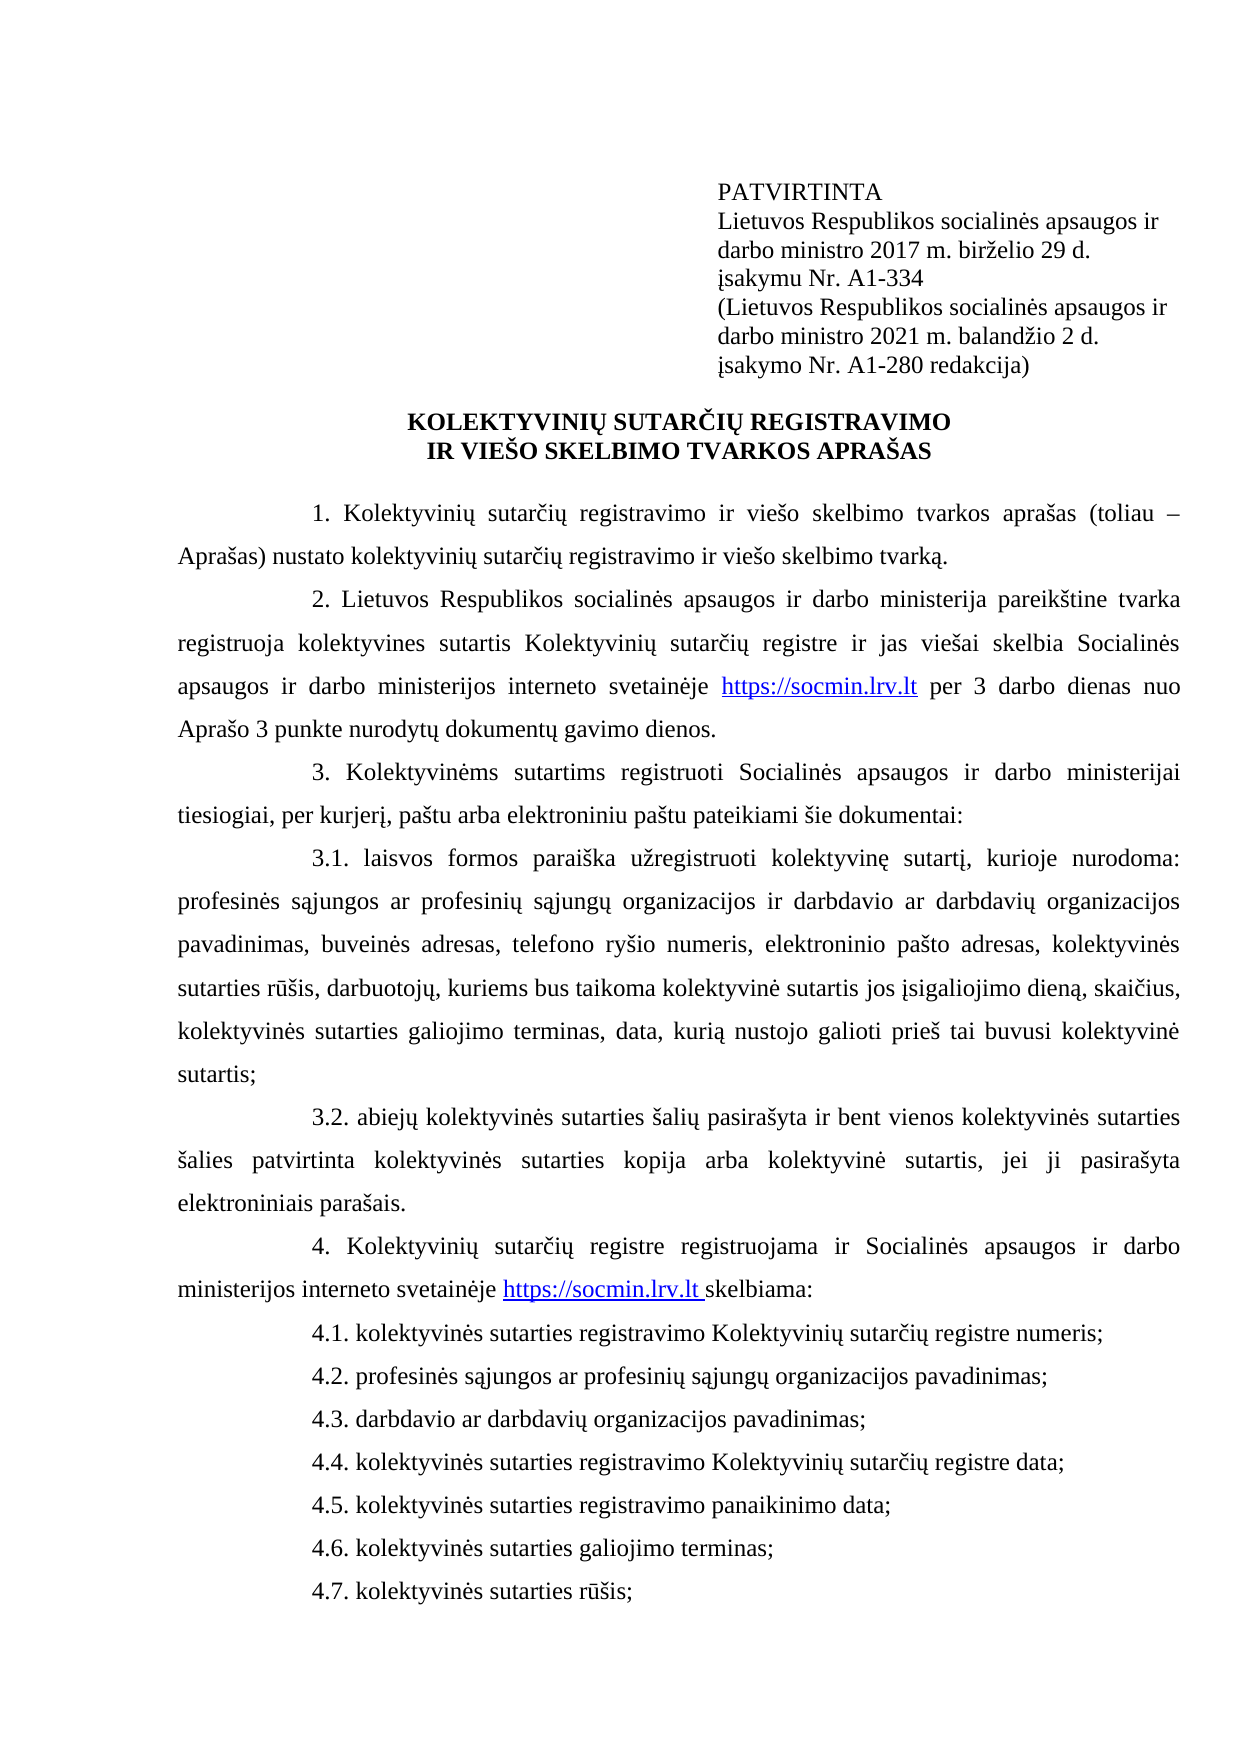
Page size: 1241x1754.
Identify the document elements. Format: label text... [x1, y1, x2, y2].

text KOLEKTYVINIŲ SUTARČIŲ REGISTRAVIMO [177, 407, 1181, 436]
text 3.2. abiejų kolektyvinės sutarties šalių pasirašyta ir bent vienos kolektyvinės sutarties šalies patvirtinta kolektyvinės sutarties kopija arba kolektyvinė sutartis, jei ji pasirašyta elektroniniais parašais. [177, 1102, 1181, 1217]
text 3. Kolektyvinėms sutartims registruoti Socialinės apsaugos ir darbo ministerijai tiesiogiai, per kurjerį, paštu arba elektroniniu paštu pateikiami šie dokumentai: [177, 757, 1181, 829]
text 4.7. kolektyvinės sutarties rūšis; [177, 1576, 1181, 1605]
text PATVIRTINTA [582, 177, 1181, 206]
text darbo ministro 2017 m. birželio 29 d. [582, 235, 1181, 263]
text įsakymo Nr. A1-280 redakcija) [717, 350, 1181, 378]
text 4.1. kolektyvinės sutarties registravimo Kolektyvinių sutarčių registre numeris; [177, 1318, 1181, 1346]
text (Lietuvos Respublikos socialinės apsaugos ir [717, 292, 1181, 321]
text 2. Lietuvos Respublikos socialinės apsaugos ir darbo ministerija pareikštine tvarka registruoja kolektyvines sutartis Kolektyvinių sutarčių registre ir jas viešai skelbia Socialinės apsaugos ir darbo ministerijos interneto svetainėje https://socmin.lrv.lt per 3 darbo dienas nuo Aprašo 3 punkte nurodytų dokumentų gavimo dienos. [177, 584, 1181, 743]
text IR VIEŠO SKELBIMO TVARKOS APRAŠAS [177, 436, 1181, 465]
text 4. Kolektyvinių sutarčių registre registruojama ir Socialinės apsaugos ir darbo ministerijos interneto svetainėje https://socmin.lrv.lt skelbiama: [177, 1231, 1181, 1303]
text įsakymu Nr. A1-334 [582, 263, 1181, 292]
text 4.6. kolektyvinės sutarties galiojimo terminas; [177, 1533, 1181, 1562]
text darbo ministro 2021 m. balandžio 2 d. [717, 321, 1181, 350]
text 4.3. darbdavio ar darbdavių organizacijos pavadinimas; [177, 1404, 1181, 1433]
text 1. Kolektyvinių sutarčių registravimo ir viešo skelbimo tvarkos aprašas (toliau – Aprašas) nustato kolektyvinių sutarčių registravimo ir viešo skelbimo tvarką. [177, 498, 1181, 570]
text 4.4. kolektyvinės sutarties registravimo Kolektyvinių sutarčių registre data; [177, 1447, 1181, 1476]
text 4.2. profesinės sąjungos ar profesinių sąjungų organizacijos pavadinimas; [177, 1361, 1181, 1389]
text Lietuvos Respublikos socialinės apsaugos ir [582, 206, 1181, 235]
text 4.5. kolektyvinės sutarties registravimo panaikinimo data; [177, 1490, 1181, 1519]
text 3.1. laisvos formos paraiška užregistruoti kolektyvinę sutartį, kurioje nurodoma: profesinės sąjungos ar profesinių sąjungų organizacijos ir darbdavio ar darbdavių organizacijos pavadinimas, buveinės adresas, telefono ryšio numeris, elektroninio pašto adresas, kolektyvinės sutarties rūšis, darbuotojų, kuriems bus taikoma kolektyvinė sutartis jos įsigaliojimo dieną, skaičius, kolektyvinės sutarties galiojimo terminas, data, kurią nustojo galioti prieš tai buvusi kolektyvinė sutartis; [177, 843, 1181, 1088]
